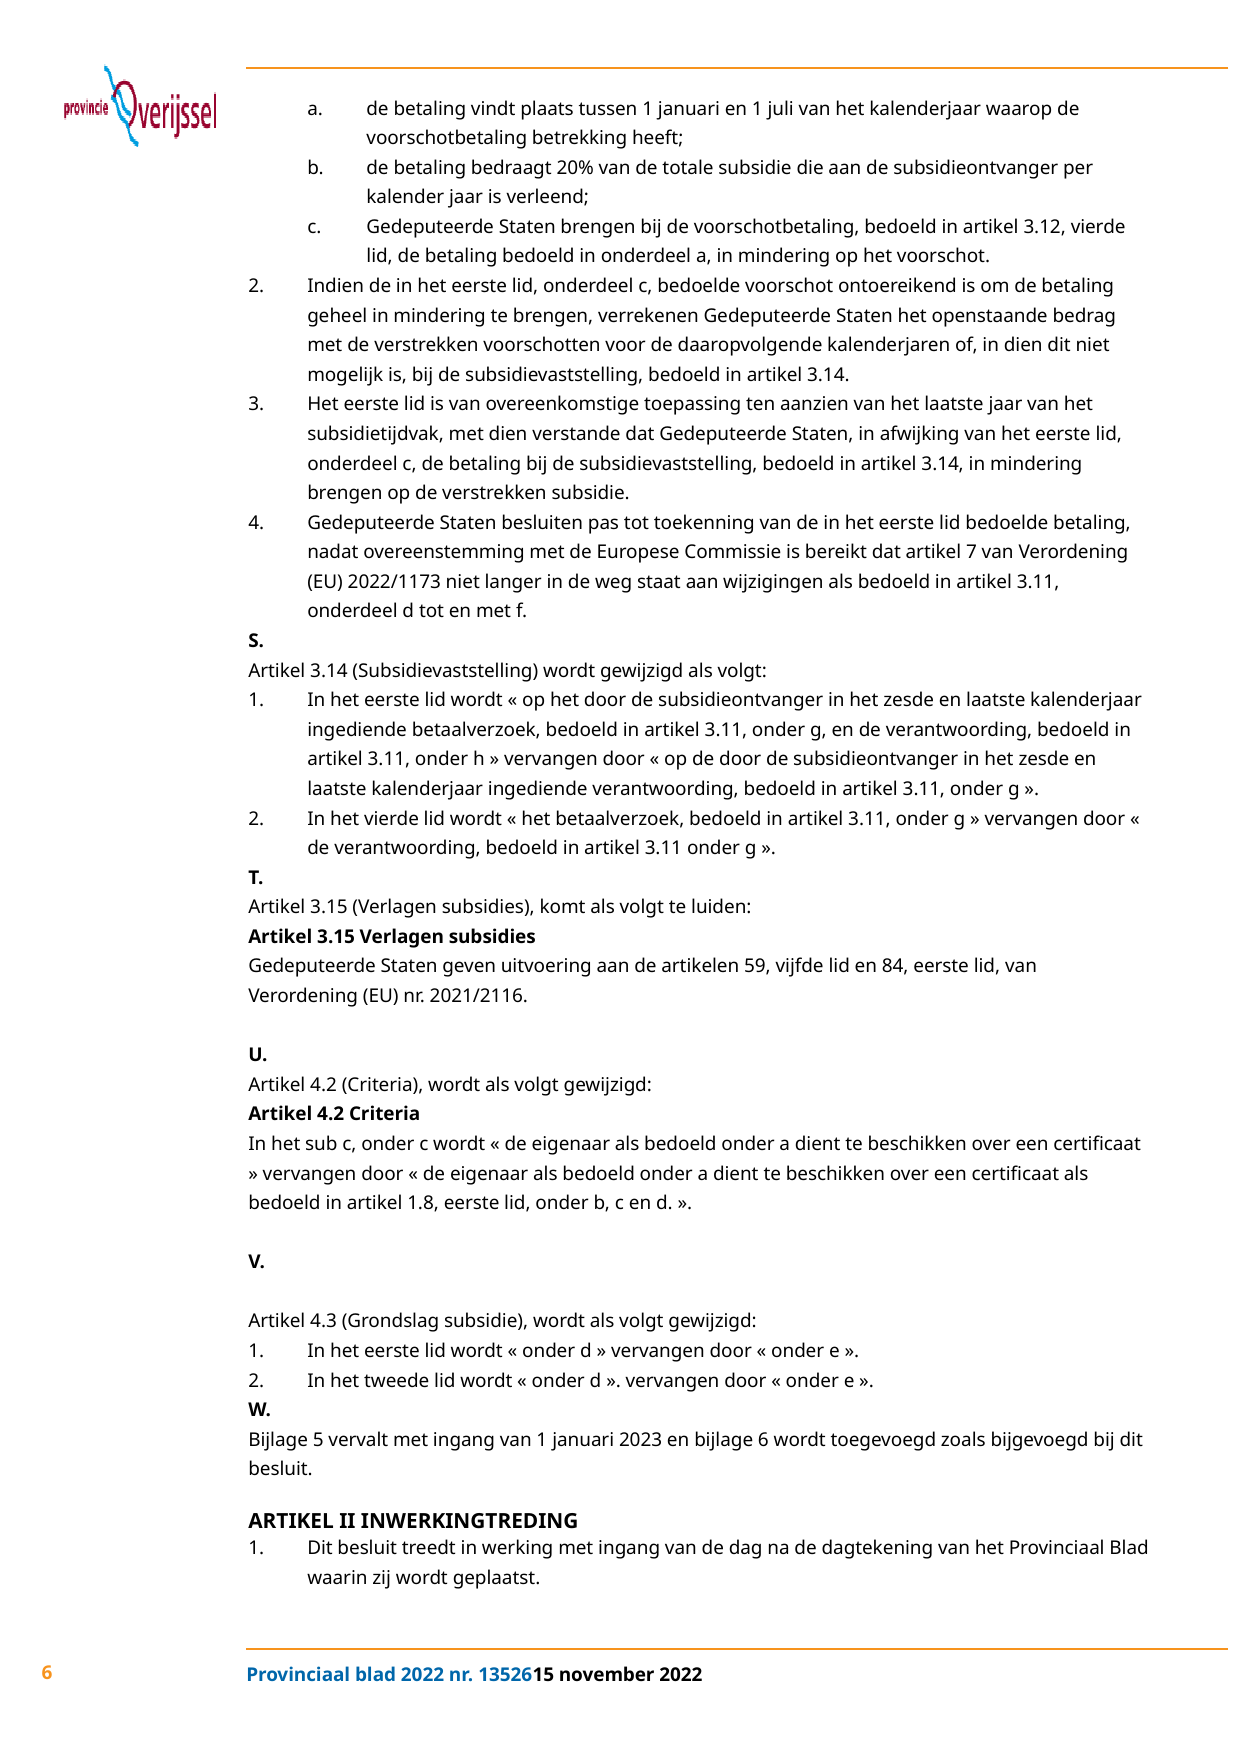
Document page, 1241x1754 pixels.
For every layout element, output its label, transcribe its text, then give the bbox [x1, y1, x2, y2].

text T. [248, 864, 1152, 890]
text Artikel 4.2 Criteria [248, 1101, 1152, 1126]
text U. [248, 1041, 1152, 1067]
text V. [248, 1248, 1152, 1274]
text Artikel 3.15 Verlagen subsidies [248, 923, 1152, 949]
list In het eerste lid wordt « onder d » vervangen door « onder e ». [248, 1337, 1152, 1363]
list de betaling vindt plaats tussen 1 januari en 1 juli van het kalenderjaar waarop de voorschotbetaling betrekking heeft; [307, 95, 1152, 150]
text Bijlage 5 vervalt met ingang van 1 januari 2023 en bijlage 6 wordt toegevoegd zoals bijgevoegd bij dit besluit. [248, 1426, 1152, 1481]
list de betaling bedraagt 20% van de totale subsidie die aan de subsidieontvanger per kalender jaar is verleend; [307, 154, 1152, 209]
list Het eerste lid is van overeenkomstige toepassing ten aanzien van het laatste jaar van het subsidietijdvak, met dien verstande dat Gedeputeerde Staten, in afwijking van het eerste lid, onderdeel c, de betaling bij de subsidievaststelling, bedoeld in artikel 3.14, in mindering brengen op de verstrekken subsidie. [248, 391, 1152, 505]
picture [41, 47, 231, 172]
list In het eerste lid wordt « op het door de subsidieontvanger in het zesde en laatste kalenderjaar ingediende betaalverzoek, bedoeld in artikel 3.11, onder g, en de verantwoording, bedoeld in artikel 3.11, onder h » vervangen door « op de door de subsidieontvanger in het zesde en laatste kalenderjaar ingediende verantwoording, bedoeld in artikel 3.11, onder g ». [248, 686, 1152, 801]
list Dit besluit treedt in werking met ingang van de dag na de dagtekening van het Provinciaal Blad waarin zij wordt geplaatst. [248, 1534, 1152, 1590]
text Artikel 4.2 (Criteria), wordt als volgt gewijzigd: [248, 1071, 1152, 1097]
text ARTIKEL II INWERKINGTREDING [248, 1506, 1152, 1534]
text In het sub c, onder c wordt « de eigenaar als bedoeld onder a dient te beschikken over een certificaat » vervangen door « de eigenaar als bedoeld onder a dient te beschikken over een certificaat als bedoeld in artikel 1.8, eerste lid, onder b, c en d. ». [248, 1130, 1152, 1215]
list Gedeputeerde Staten brengen bij de voorschotbetaling, bedoeld in artikel 3.12, vierde lid, de betaling bedoeld in onderdeel a, in mindering op het voorschot. [307, 213, 1152, 268]
text S. [248, 627, 1152, 653]
list In het tweede lid wordt « onder d ». vervangen door « onder e ». [248, 1367, 1152, 1393]
text Artikel 3.14 (Subsidievaststelling) wordt gewijzigd als volgt: [248, 657, 1152, 683]
list In het vierde lid wordt « het betaalverzoek, bedoeld in artikel 3.11, onder g » vervangen door « de verantwoording, bedoeld in artikel 3.11 onder g ». [248, 805, 1152, 860]
text W. [248, 1396, 1152, 1422]
text Gedeputeerde Staten geven uitvoering aan de artikelen 59, vijfde lid en 84, eerste lid, van Verordening (EU) nr. 2021/2116. [248, 953, 1152, 1008]
text Artikel 3.15 (Verlagen subsidies), komt als volgt te luiden: [248, 893, 1152, 919]
list Indien de in het eerste lid, onderdeel c, bedoelde voorschot ontoereikend is om de betaling geheel in mindering te brengen, verrekenen Gedeputeerde Staten het openstaande bedrag met de verstrekken voorschotten voor de daaropvolgende kalenderjaren of, in dien dit niet mogelijk is, bij de subsidievaststelling, bedoeld in artikel 3.14. [248, 272, 1152, 387]
text Artikel 4.3 (Grondslag subsidie), wordt als volgt gewijzigd: [248, 1308, 1152, 1333]
list Gedeputeerde Staten besluiten pas tot toekenning van de in het eerste lid bedoelde betaling, nadat overeenstemming met de Europese Commissie is bereikt dat artikel 7 van Verordening (EU) 2022/1173 niet langer in de weg staat aan wijzigingen als bedoeld in artikel 3.11, onderdeel d tot en met f. [248, 509, 1152, 623]
